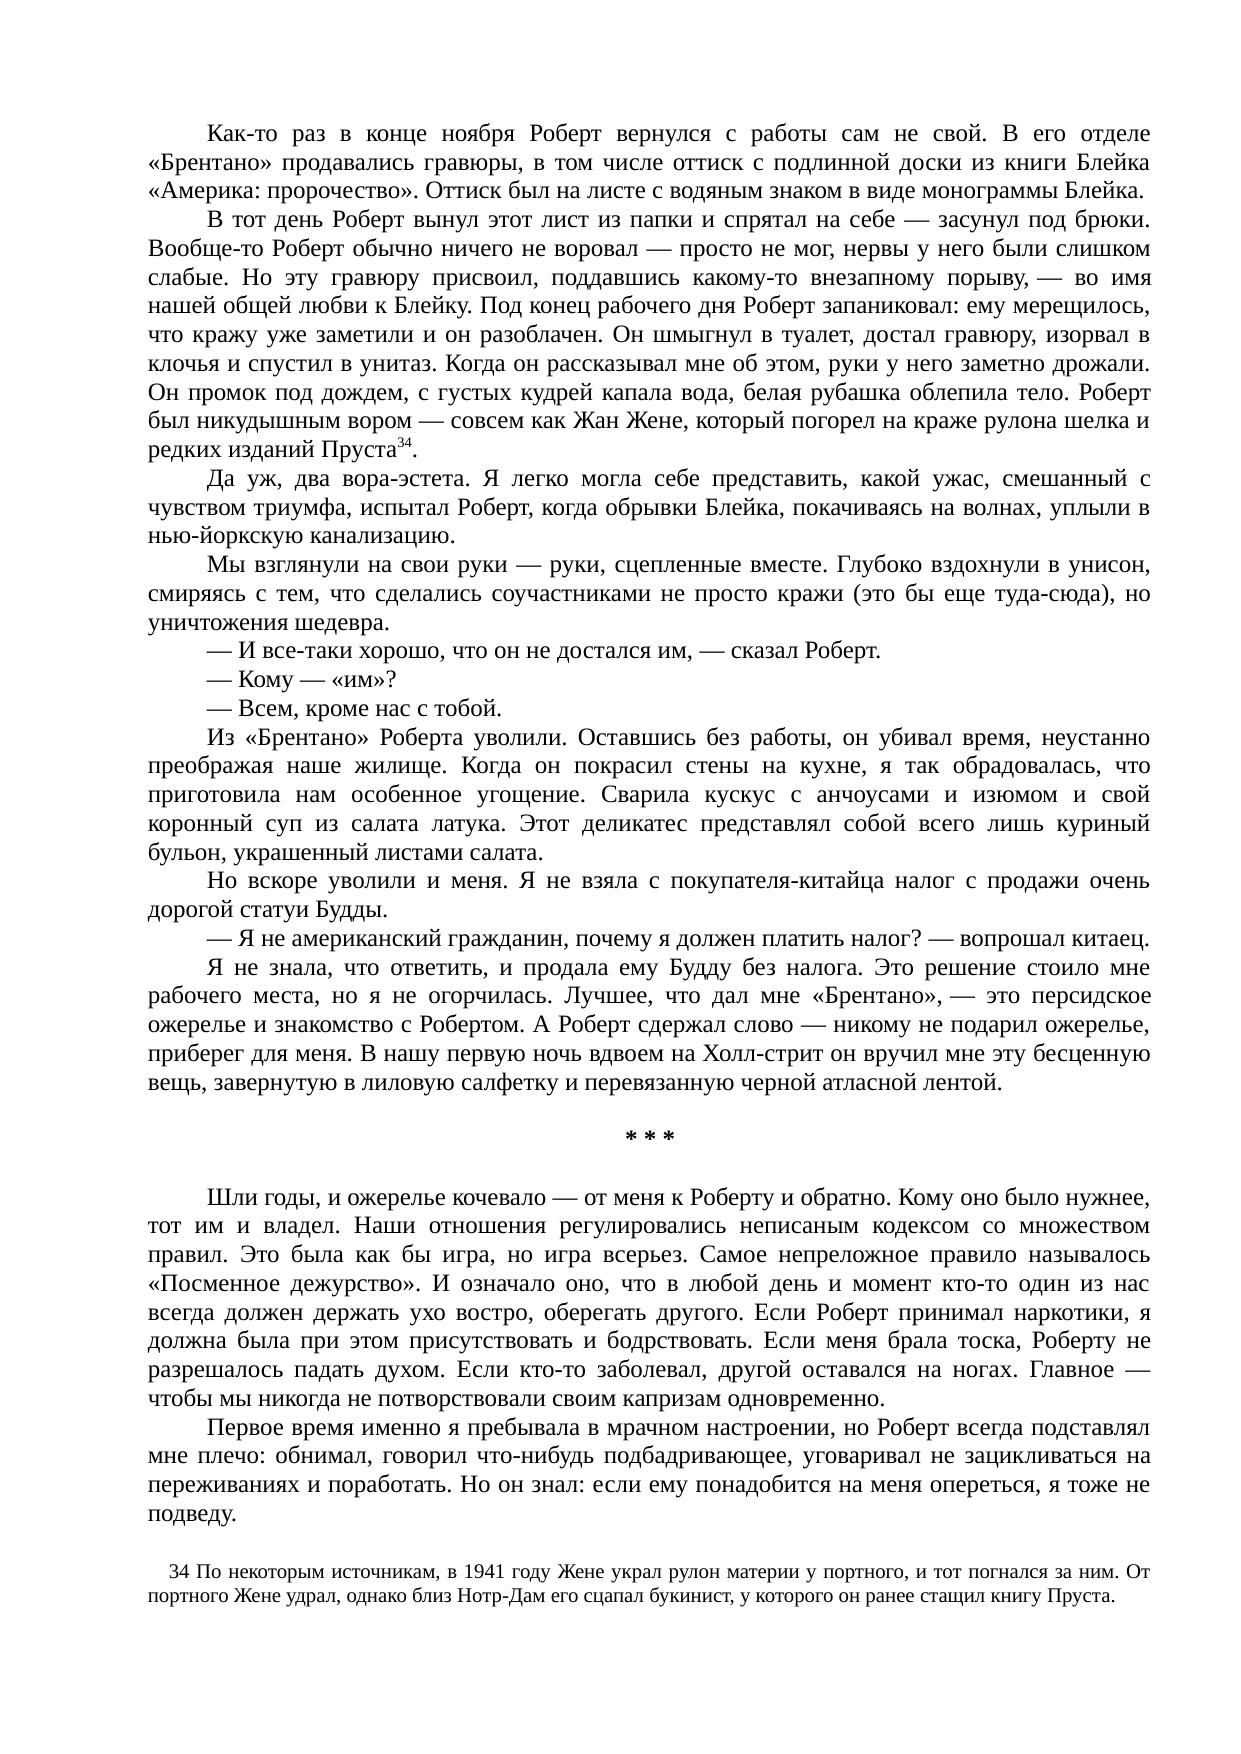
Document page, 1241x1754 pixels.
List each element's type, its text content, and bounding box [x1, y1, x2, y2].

text Шли годы, и ожерелье кочевало — от меня к Роберту и обратно. Кому оно было нужнее, тот им и владел. Наши отношения регулировались неписаным кодексом со множеством правил. Это была как бы игра, но игра всерьез. Самое непреложное правило называлось «Посменное дежурство». И означало оно, что в любой день и момент кто-то один из нас всегда должен держать ухо востро, оберегать другого. Если Роберт принимал наркотики, я должна была при этом присутствовать и бодрствовать. Если меня брала тоска, Роберту не разрешалось падать духом. Если кто-то заболевал, другой оставался на ногах. Главное — чтобы мы никогда не потворствовали своим капризам одновременно. [148, 1182, 1152, 1412]
text Но вскоре уволили и меня. Я не взяла с покупателя-китайца налог с продажи очень дорогой статуи Будды. [148, 866, 1152, 923]
subtitle * * * [148, 1124, 1152, 1153]
text По некоторым источникам, в 1941 году Жене украл рулон материи у портного, и тот погнался за ним. От портного Жене удрал, однако близ Нотр-Дам его сцапал букинист, у которого он ранее стащил книгу Пруста. [148, 1559, 1152, 1607]
text Как-то раз в конце ноября Роберт вернулся с работы сам не свой. В его отделе «Брентано» продавались гравюры, в том числе оттиск с подлинной доски из книги Блейка «Америка: пророчество». Оттиск был на листе с водяным знаком в виде монограммы Блейка. [148, 118, 1152, 204]
text В тот день Роберт вынул этот лист из папки и спрятал на себе — засунул под брюки. Вообще-то Роберт обычно ничего не воровал — просто не мог, нервы у него были слишком слабые. Но эту гравюру присвоил, поддавшись какому-то внезапному порыву, — во имя нашей общей любви к Блейку. Под конец рабочего дня Роберт запаниковал: ему мерещилось, что кражу уже заметили и он разоблачен. Он шмыгнул в туалет, достал гравюру, изорвал в клочья и спустил в унитаз. Когда он рассказывал мне об этом, руки у него заметно дрожали. Он промок под дождем, с густых кудрей капала вода, белая рубашка облепила тело. Роберт был никудышным вором — совсем как Жан Жене, который погорел на краже рулона шелка и редких изданий Пруста. [148, 204, 1152, 463]
text Мы взглянули на свои руки — руки, сцепленные вместе. Глубоко вздохнули в унисон, смиряясь с тем, что сделались соучастниками не просто кражи (это бы еще туда-сюда), но уничтожения шедевра. [148, 549, 1152, 636]
text Я не знала, что ответить, и продала ему Будду без налога. Это решение стоило мне рабочего места, но я не огорчилась. Лучшее, что дал мне «Брентано», — это персидское ожерелье и знакомство с Робертом. А Роберт сдержал слово — никому не подарил ожерелье, приберег для меня. В нашу первую ночь вдвоем на Холл-стрит он вручил мне эту бесценную вещь, завернутую в лиловую салфетку и перевязанную черной атласной лентой. [148, 952, 1152, 1096]
text — Кому — «им»? [148, 664, 1152, 693]
text — Я не американский гражданин, почему я должен платить налог? — вопрошал китаец. [148, 923, 1152, 952]
text Да уж, два вора-эстета. Я легко могла себе представить, какой ужас, смешанный с чувством триумфа, испытал Роберт, когда обрывки Блейка, покачиваясь на волнах, уплыли в нью-йоркскую канализацию. [148, 463, 1152, 549]
text Из «Брентано» Роберта уволили. Оставшись без работы, он убивал время, неустанно преображая наше жилище. Когда он покрасил стены на кухне, я так обрадовалась, что приготовила нам особенное угощение. Сварила кускус с анчоусами и изюмом и свой коронный суп из салата латука. Этот деликатес представлял собой всего лишь куриный бульон, украшенный листами салата. [148, 722, 1152, 866]
text — Всем, кроме нас с тобой. [148, 693, 1152, 722]
text — И все-таки хорошо, что он не достался им, — сказал Роберт. [148, 636, 1152, 664]
text Первое время именно я пребывала в мрачном настроении, но Роберт всегда подставлял мне плечо: обнимал, говорил что-нибудь подбадривающее, уговаривал не зацикливаться на переживаниях и поработать. Но он знал: если ему понадобится на меня опереться, я тоже не подведу. [148, 1412, 1152, 1527]
